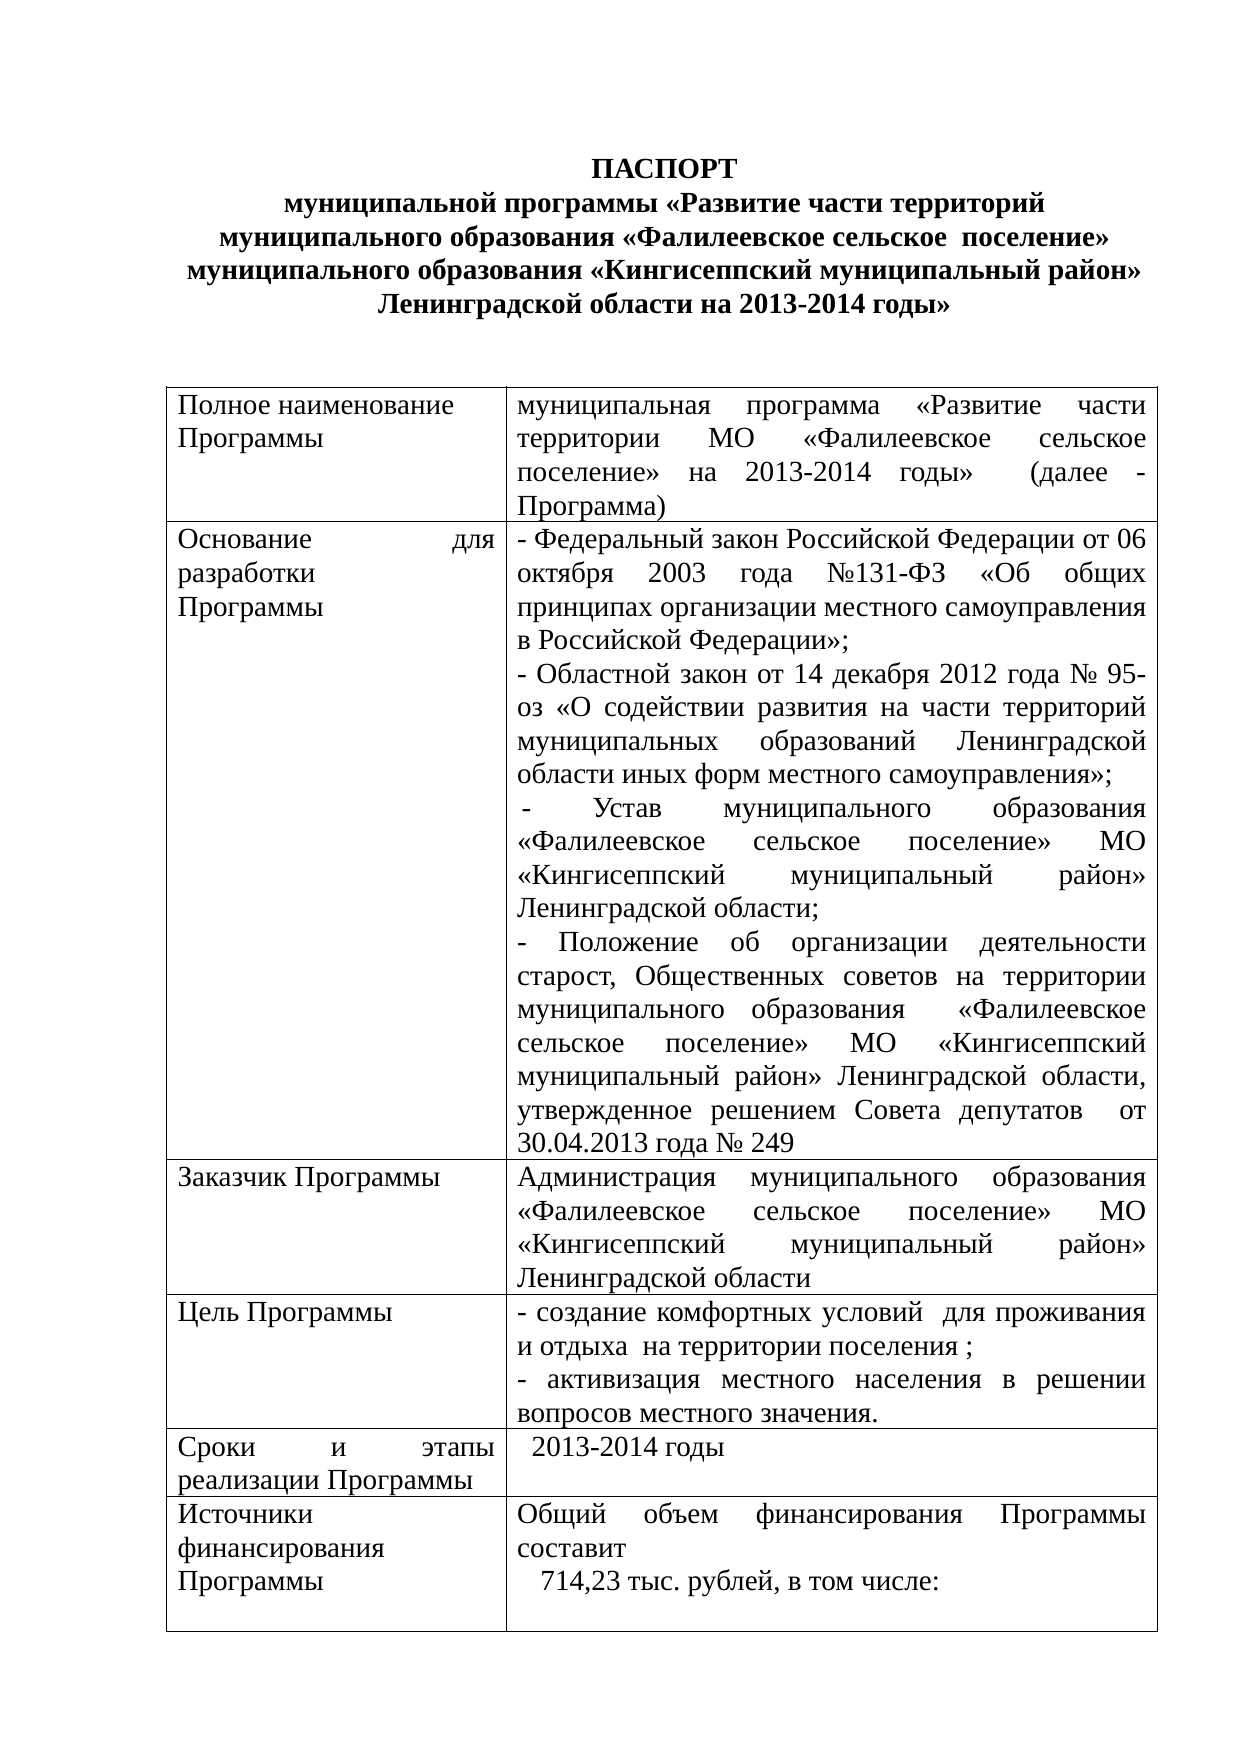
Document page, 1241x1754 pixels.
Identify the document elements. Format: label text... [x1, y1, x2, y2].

table_cell - Федеральный закон Российской Федерации от 06 октября 2003 года №131-ФЗ «Об общих принципах организации местного самоуправления в Российской Федерации»; - Областной закон от 14 декабря 2012 года № 95-оз «О содействии развития на части территорий муниципальных образований Ленинградской области иных форм местного самоуправления»; - Устав муниципального образования «Фалилеевское сельское поселение» МО «Кингисеппский муниципальный район» Ленинградской области; - Положение об организации деятельности старост, Общественных советов на территории муниципального образования «Фалилеевское сельское поселение» МО «Кингисеппский муниципальный район» Ленинградской области, утвержденное решением Совета депутатов от 30.04.2013 года № 249 [507, 522, 1157, 1159]
text ПАСПОРТ [177, 152, 1152, 185]
table_cell Заказчик Программы [167, 1160, 506, 1294]
table_header Полное наименование Программы [167, 388, 506, 521]
table_cell Сроки и этапы реализации Программы [167, 1429, 506, 1496]
table_cell Источники финансирования Программы [167, 1497, 506, 1631]
table_cell Основание для разработки Программы [167, 522, 506, 1159]
table_header муниципальная программа «Развитие части территории МО «Фалилеевское сельское поселение» на 2013-2014 годы» (далее - Программа) [507, 388, 1157, 521]
table_cell 2013-2014 годы [507, 1429, 1157, 1496]
table_cell Цель Программы [167, 1295, 506, 1428]
text муниципальной программы «Развитие части территорий муниципального образования «Фалилеевское сельское поселение» муниципального образования «Кингисеппский муниципальный район» Ленинградской области на 2013-2014 годы» [177, 185, 1152, 319]
table_cell Администрация муниципального образования «Фалилеевское сельское поселение» МО «Кингисеппский муниципальный район» Ленинградской области [507, 1160, 1157, 1294]
table_cell - создание комфортных условий для проживания и отдыха на территории поселения ; - активизация местного населения в решении вопросов местного значения. [507, 1295, 1157, 1428]
table_cell Общий объем финансирования Программы составит 714,23 тыс. рублей, в том числе: [507, 1497, 1157, 1631]
